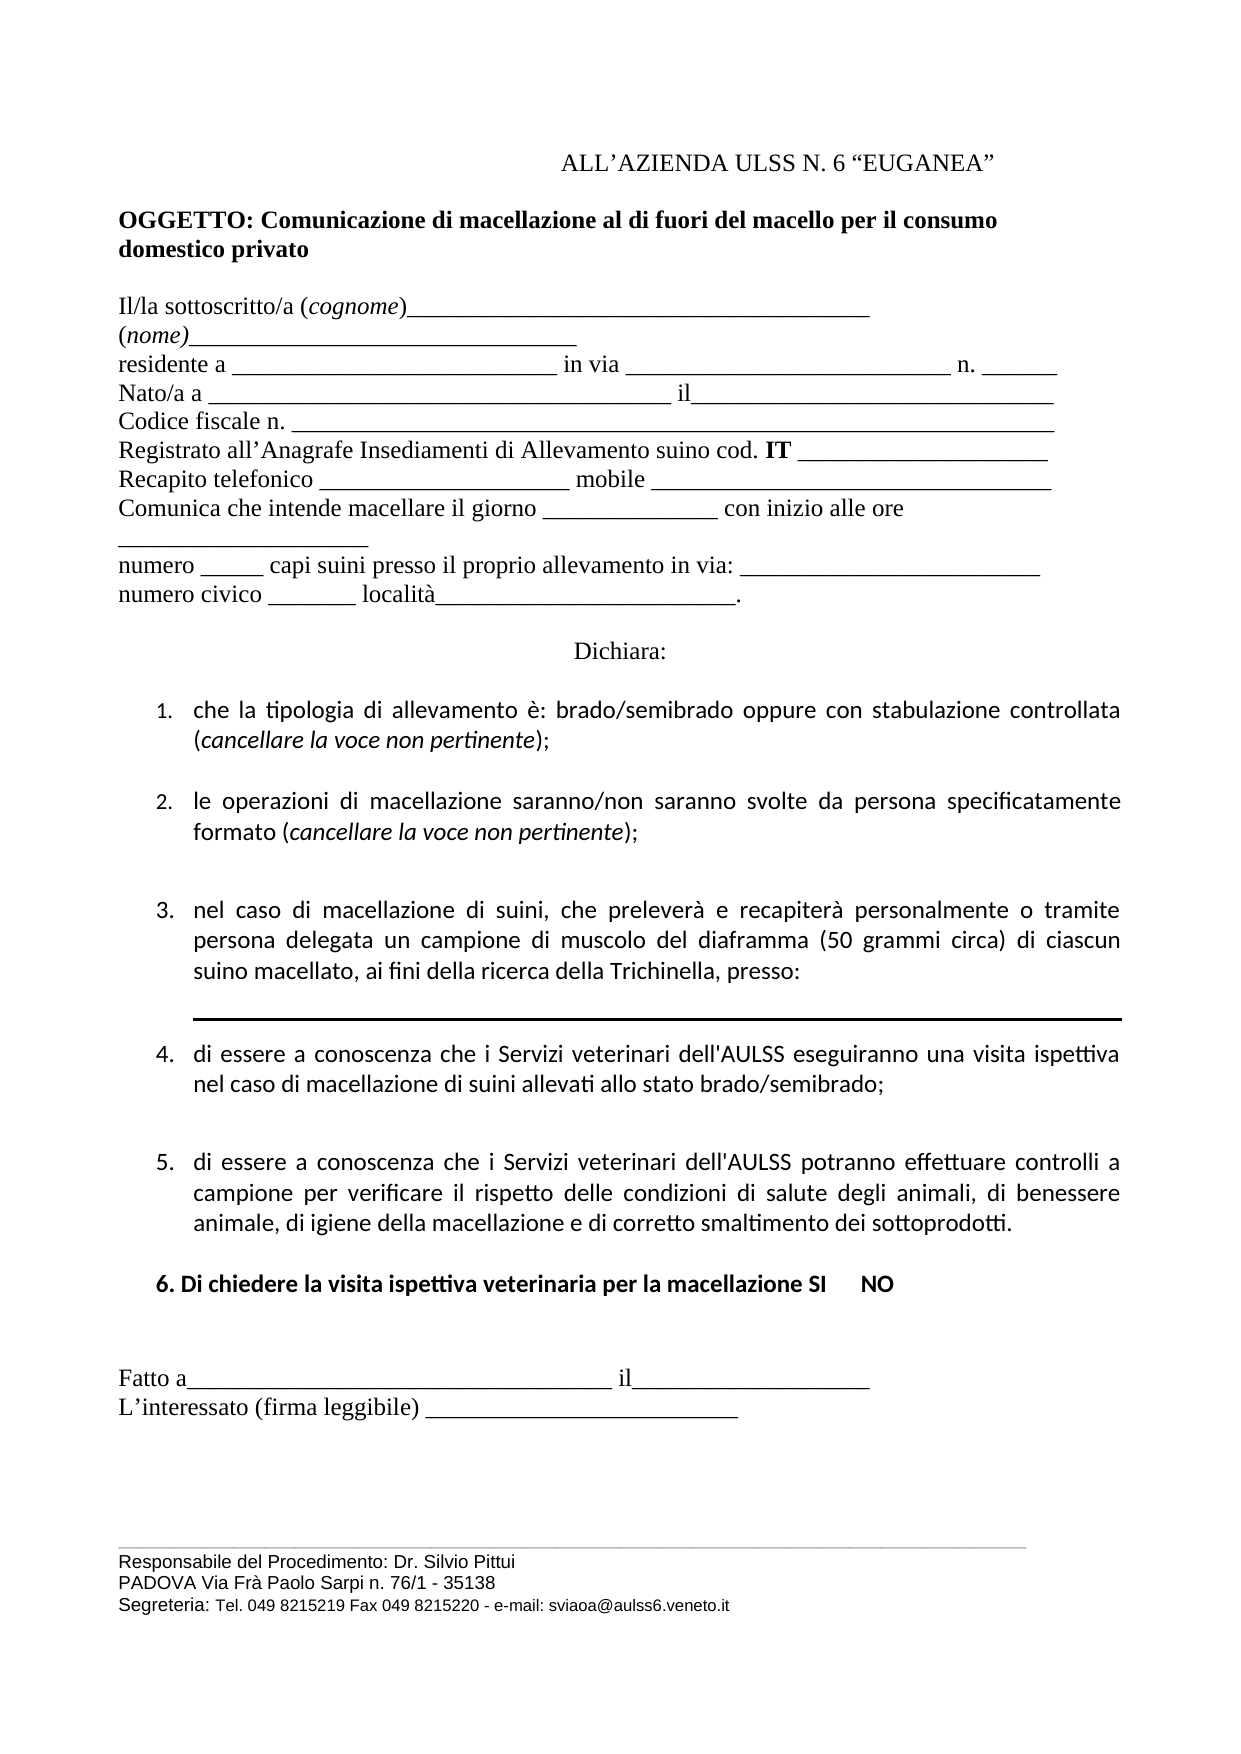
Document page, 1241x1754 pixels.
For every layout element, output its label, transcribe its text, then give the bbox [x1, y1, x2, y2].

text Nato/a a _____________________________________ il_____________________________ [118, 378, 1122, 406]
list nel caso di macellazione di suini, che preleverà e recapiterà personalmente o tramite persona delegata un campione di muscolo del diaframma (50 grammi circa) di ciascun suino macellato, ai fini della ricerca della Trichinella, presso: [156, 894, 1122, 985]
text Segreteria: Tel. 049 8215219 Fax 049 8215220 - e-mail: sviaoa@aulss6.veneto.it [118, 1594, 1122, 1615]
text Fatto a__________________________________ il___________________ [118, 1363, 1122, 1392]
text PADOVA Via Frà Paolo Sarpi n. 76/1 - 35138 [118, 1572, 1122, 1594]
text ____________________ [118, 521, 1122, 550]
text numero civico _______ località________________________. [118, 579, 1122, 608]
text Dichiara: [118, 636, 1122, 665]
text _______________________________________________________________________________________ [118, 1529, 1122, 1551]
text Codice fiscale n. _____________________________________________________________ [118, 406, 1122, 435]
text (nome)_______________________________ [118, 320, 1122, 349]
text Recapito telefonico ____________________ mobile ________________________________ [118, 464, 1122, 493]
text Il/la sottoscritto/a (cognome)_____________________________________ [118, 291, 1122, 320]
text L’interessato (firma leggibile) _________________________ [118, 1392, 1122, 1421]
list di essere a conoscenza che i Servizi veterinari dell'AULSS eseguiranno una visita ispettiva nel caso di macellazione di suini allevati allo stato brado/semibrado; [156, 1038, 1122, 1099]
text Responsabile del Procedimento: Dr. Silvio Pittui [118, 1551, 1122, 1572]
text numero _____ capi suini presso il proprio allevamento in via: ________________________ [118, 550, 1122, 579]
list di essere a conoscenza che i Servizi veterinari dell'AULSS potranno effettuare controlli a campione per verificare il rispetto delle condizioni di salute degli animali, di benessere animale, di igiene della macellazione e di corretto smaltimento dei sottoprodotti. [156, 1146, 1122, 1238]
text residente a __________________________ in via __________________________ n. ______ [118, 349, 1122, 378]
list le operazioni di macellazione saranno/non saranno svolte da persona specificatamente formato (cancellare la voce non pertinente); [156, 785, 1122, 846]
list che la tipologia di allevamento è: brado/semibrado oppure con stabulazione controllata (cancellare la voce non pertinente); [156, 694, 1122, 755]
text OGGETTO: Comunicazione di macellazione al di fuori del macello per il consumo [118, 205, 1122, 234]
text Comunica che intende macellare il giorno ______________ con inizio alle ore [118, 493, 1122, 521]
text 6. Di chiedere la visita ispettiva veterinaria per la macellazione SI NO [118, 1268, 1122, 1299]
text ALL’AZIENDA ULSS N. 6 “EUGANEA” [487, 148, 1122, 176]
text Registrato all’Anagrafe Insediamenti di Allevamento suino cod. IT ____________________ [118, 435, 1122, 464]
text domestico privato [118, 234, 1122, 263]
